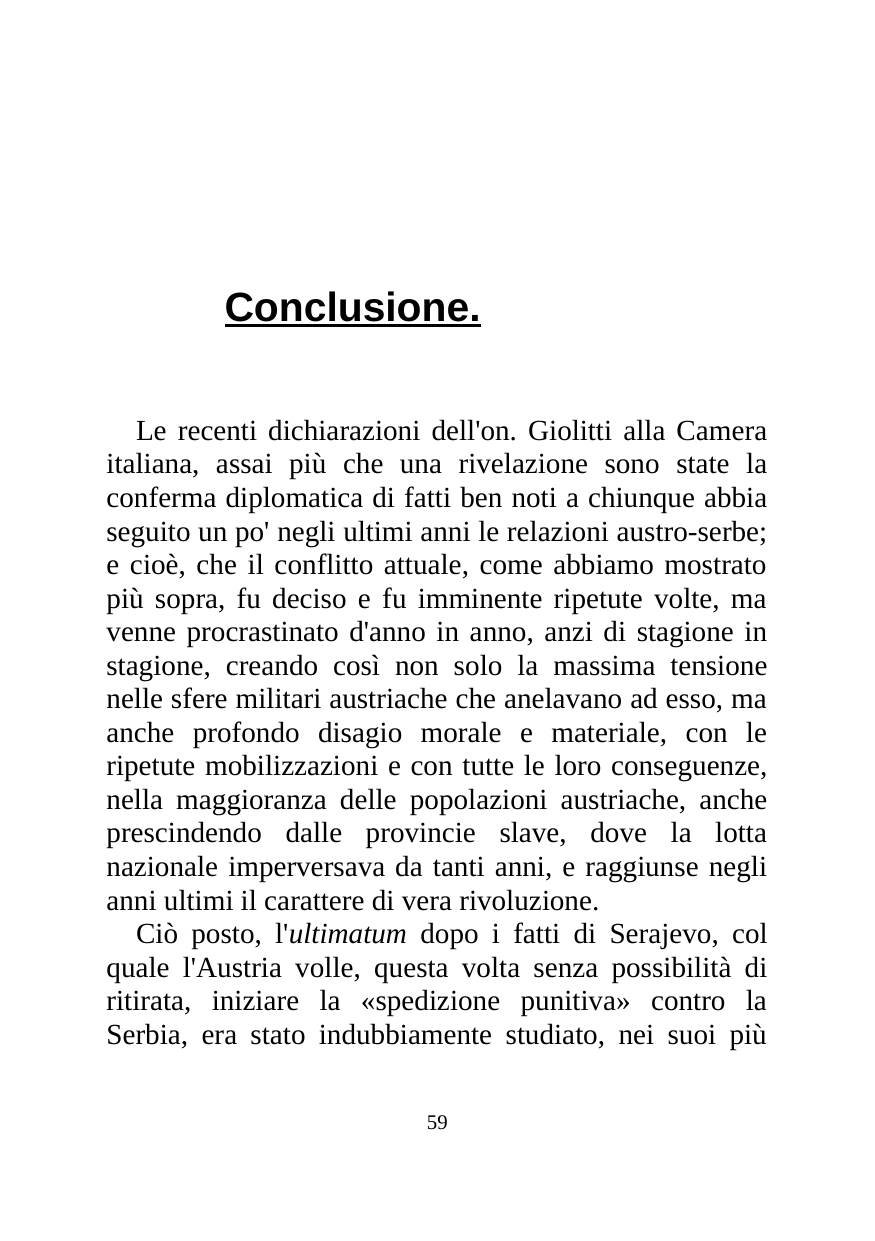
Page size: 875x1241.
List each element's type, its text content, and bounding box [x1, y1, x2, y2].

subtitle Conclusione. [224, 283, 768, 330]
text Ciò posto, l'ultimatum dopo i fatti di Serajevo, col quale l'Austria volle, questa volta senza possibilità di ritirata, iniziare la «spedizione punitiva» contro la Serbia, era stato indubbiamente studiato, nei suoi più [106, 916, 768, 1050]
text Le recenti dichiarazioni dell'on. Giolitti alla Camera italiana, assai più che una rivelazione sono state la conferma diplomatica di fatti ben noti a chiunque abbia seguito un po' negli ultimi anni le relazioni austro-serbe; e cioè, che il conflitto attuale, come abbiamo mostrato più sopra, fu deciso e fu imminente ripetute volte, ma venne procrastinato d'anno in anno, anzi di stagione in stagione, creando così non solo la massima tensione nelle sfere militari austriache che anelavano ad esso, ma anche profondo disagio morale e materiale, con le ripetute mobilizzazioni e con tutte le loro conseguenze, nella maggioranza delle popolazioni austriache, anche prescindendo dalle provincie slave, dove la lotta nazionale imperversava da tanti anni, e raggiunse negli anni ultimi il carattere di vera rivoluzione. [106, 413, 768, 916]
